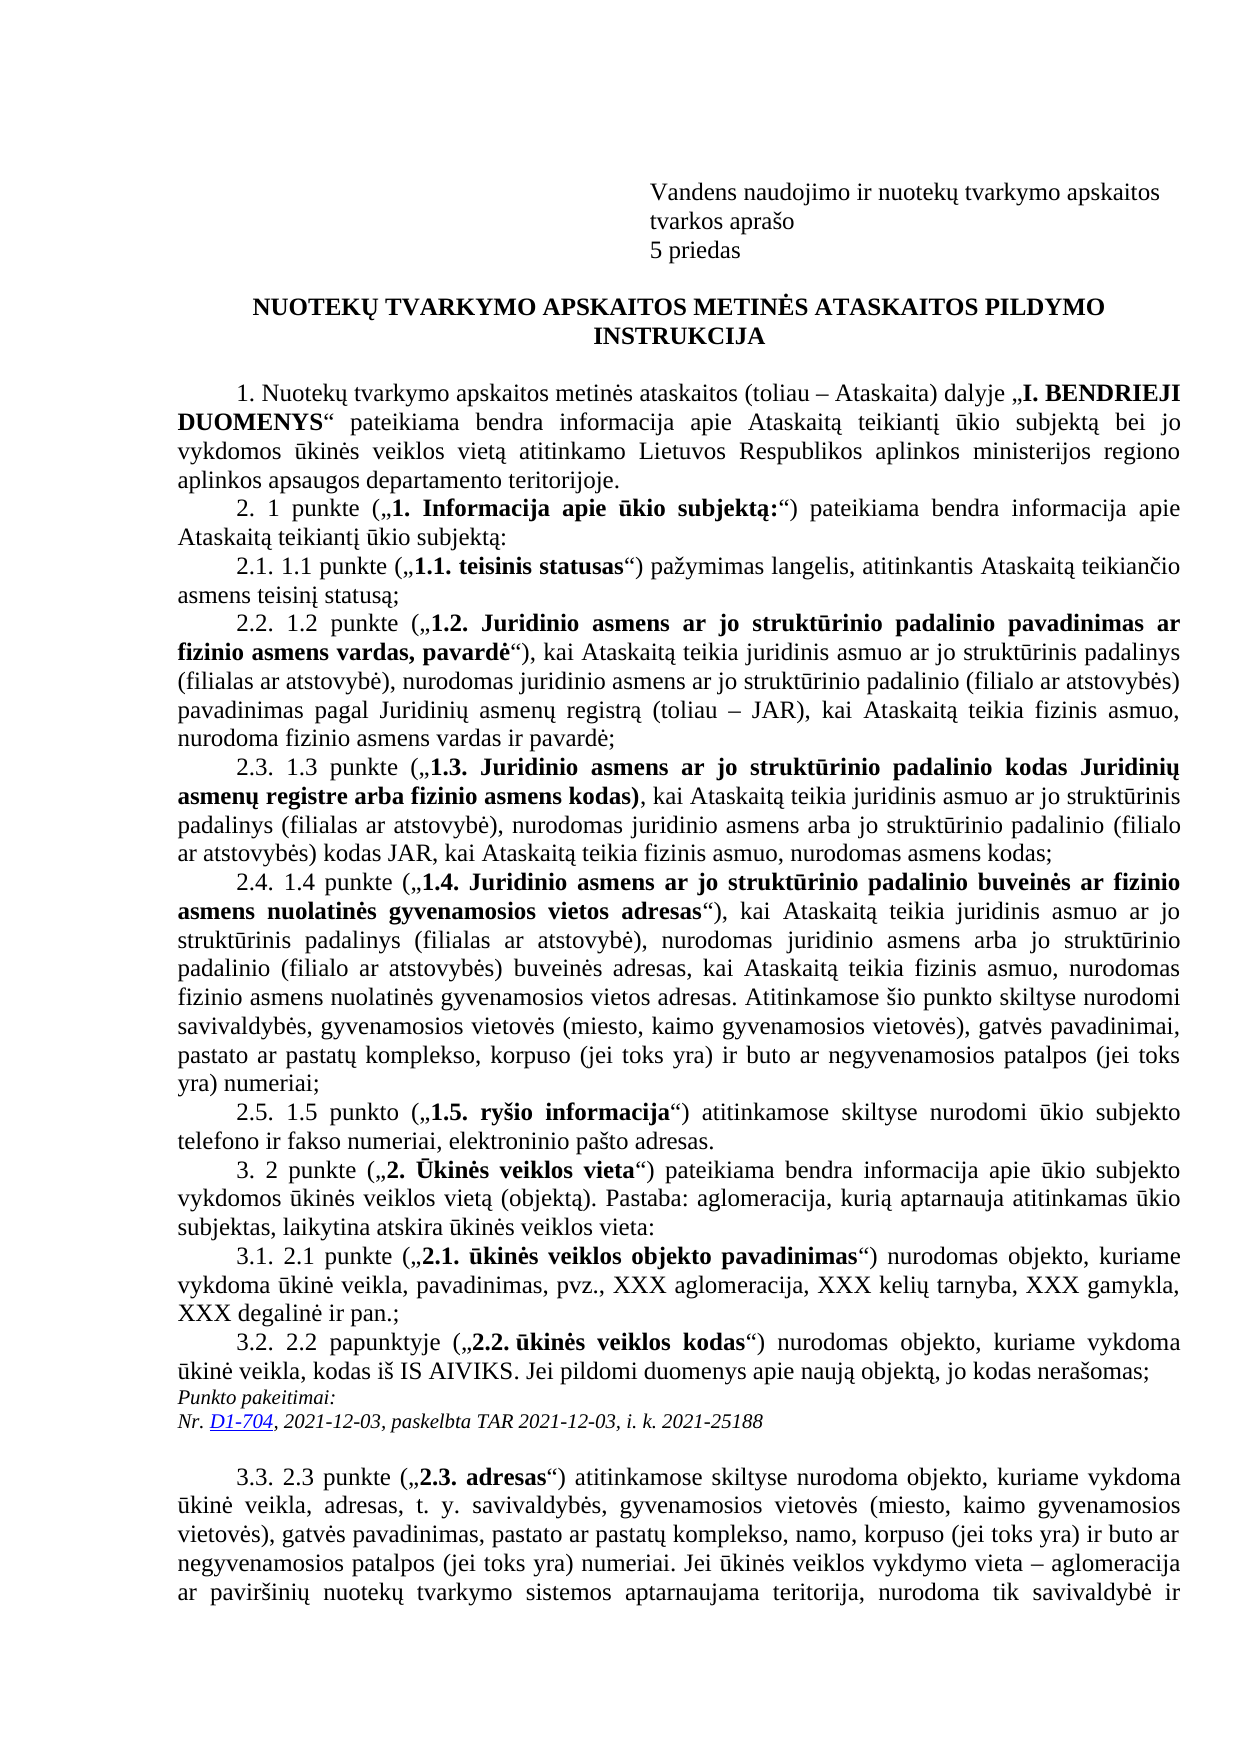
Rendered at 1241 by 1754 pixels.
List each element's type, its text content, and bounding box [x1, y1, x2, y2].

text 2.2. 1.2 punkte („1.2. Juridinio asmens ar jo struktūrinio padalinio pavadinimas ar fizinio asmens vardas, pavardė“), kai Ataskaitą teikia juridinis asmuo ar jo struktūrinis padalinys (filialas ar atstovybė), nurodomas juridinio asmens ar jo struktūrinio padalinio (filialo ar atstovybės) pavadinimas pagal Juridinių asmenų registrą (toliau – JAR), kai Ataskaitą teikia fizinis asmuo, nurodoma fizinio asmens vardas ir pavardė; [177, 608, 1181, 752]
text 5 priedas [649, 235, 1181, 263]
text 2.1. 1.1 punkte („1.1. teisinis statusas“) pažymimas langelis, atitinkantis Ataskaitą teikiančio asmens teisinį statusą; [177, 551, 1181, 608]
text 2.5. 1.5 punkto („1.5. ryšio informacija“) atitinkamose skiltyse nurodomi ūkio subjekto telefono ir fakso numeriai, elektroninio pašto adresas. [177, 1097, 1181, 1155]
text Nr. D1-704, 2021-12-03, paskelbta TAR 2021-12-03, i. k. 2021-25188 [177, 1409, 1181, 1433]
text 2. 1 punkte („1. Informacija apie ūkio subjektą:“) pateikiama bendra informacija apie Ataskaitą teikiantį ūkio subjektą: [177, 493, 1181, 551]
text 2.4. 1.4 punkte („1.4. Juridinio asmens ar jo struktūrinio padalinio buveinės ar fizinio asmens nuolatinės gyvenamosios vietos adresas“), kai Ataskaitą teikia juridinis asmuo ar jo struktūrinis padalinys (filialas ar atstovybė), nurodomas juridinio asmens arba jo struktūrinio padalinio (filialo ar atstovybės) buveinės adresas, kai Ataskaitą teikia fizinis asmuo, nurodomas fizinio asmens nuolatinės gyvenamosios vietos adresas. Atitinkamose šio punkto skiltyse nurodomi savivaldybės, gyvenamosios vietovės (miesto, kaimo gyvenamosios vietovės), gatvės pavadinimai, pastato ar pastatų komplekso, korpuso (jei toks yra) ir buto ar negyvenamosios patalpos (jei toks yra) numeriai; [177, 867, 1181, 1097]
text 1. Nuotekų tvarkymo apskaitos metinės ataskaitos (toliau – Ataskaita) dalyje „I. BENDRIEJI DUOMENYS“ pateikiama bendra informacija apie Ataskaitą teikiantį ūkio subjektą bei jo vykdomos ūkinės veiklos vietą atitinkamo Lietuvos Respublikos aplinkos ministerijos regiono aplinkos apsaugos departamento teritorijoje. [177, 378, 1181, 493]
text 3.3. 2.3 punkte („2.3. adresas“) atitinkamose skiltyse nurodoma objekto, kuriame vykdoma ūkinė veikla, adresas, t. y. savivaldybės, gyvenamosios vietovės (miesto, kaimo gyvenamosios vietovės), gatvės pavadinimas, pastato ar pastatų komplekso, namo, korpuso (jei toks yra) ir buto ar negyvenamosios patalpos (jei toks yra) numeriai. Jei ūkinės veiklos vykdymo vieta – aglomeracija ar paviršinių nuotekų tvarkymo sistemos aptarnaujama teritorija, nurodoma tik savivaldybė ir [177, 1462, 1181, 1605]
text 3.1. 2.1 punkte („2.1. ūkinės veiklos objekto pavadinimas“) nurodomas objekto, kuriame vykdoma ūkinė veikla, pavadinimas, pvz., XXX aglomeracija, XXX kelių tarnyba, XXX gamykla, XXX degalinė ir pan.; [177, 1241, 1181, 1327]
text 2.3. 1.3 punkte („1.3. Juridinio asmens ar jo struktūrinio padalinio kodas Juridinių asmenų registre arba fizinio asmens kodas), kai Ataskaitą teikia juridinis asmuo ar jo struktūrinis padalinys (filialas ar atstovybė), nurodomas juridinio asmens arba jo struktūrinio padalinio (filialo ar atstovybės) kodas JAR, kai Ataskaitą teikia fizinis asmuo, nurodomas asmens kodas; [177, 752, 1181, 867]
text NUOTEKŲ TVARKYMO apskaitos metinės ataskaitos pildymo inStrukcija [177, 292, 1181, 350]
text Punkto pakeitimai: [177, 1385, 1181, 1409]
text 3. 2 punkte („2. Ūkinės veiklos vieta“) pateikiama bendra informacija apie ūkio subjekto vykdomos ūkinės veiklos vietą (objektą). Pastaba: aglomeracija, kurią aptarnauja atitinkamas ūkio subjektas, laikytina atskira ūkinės veiklos vieta: [177, 1155, 1181, 1241]
text Vandens naudojimo ir nuotekų tvarkymo apskaitos tvarkos aprašo [649, 177, 1181, 235]
text 3.2. 2.2 papunktyje („2.2. ūkinės veiklos kodas“) nurodomas objekto, kuriame vykdoma ūkinė veikla, kodas iš IS AIVIKS. Jei pildomi duomenys apie naują objektą, jo kodas nerašomas; [177, 1327, 1181, 1385]
